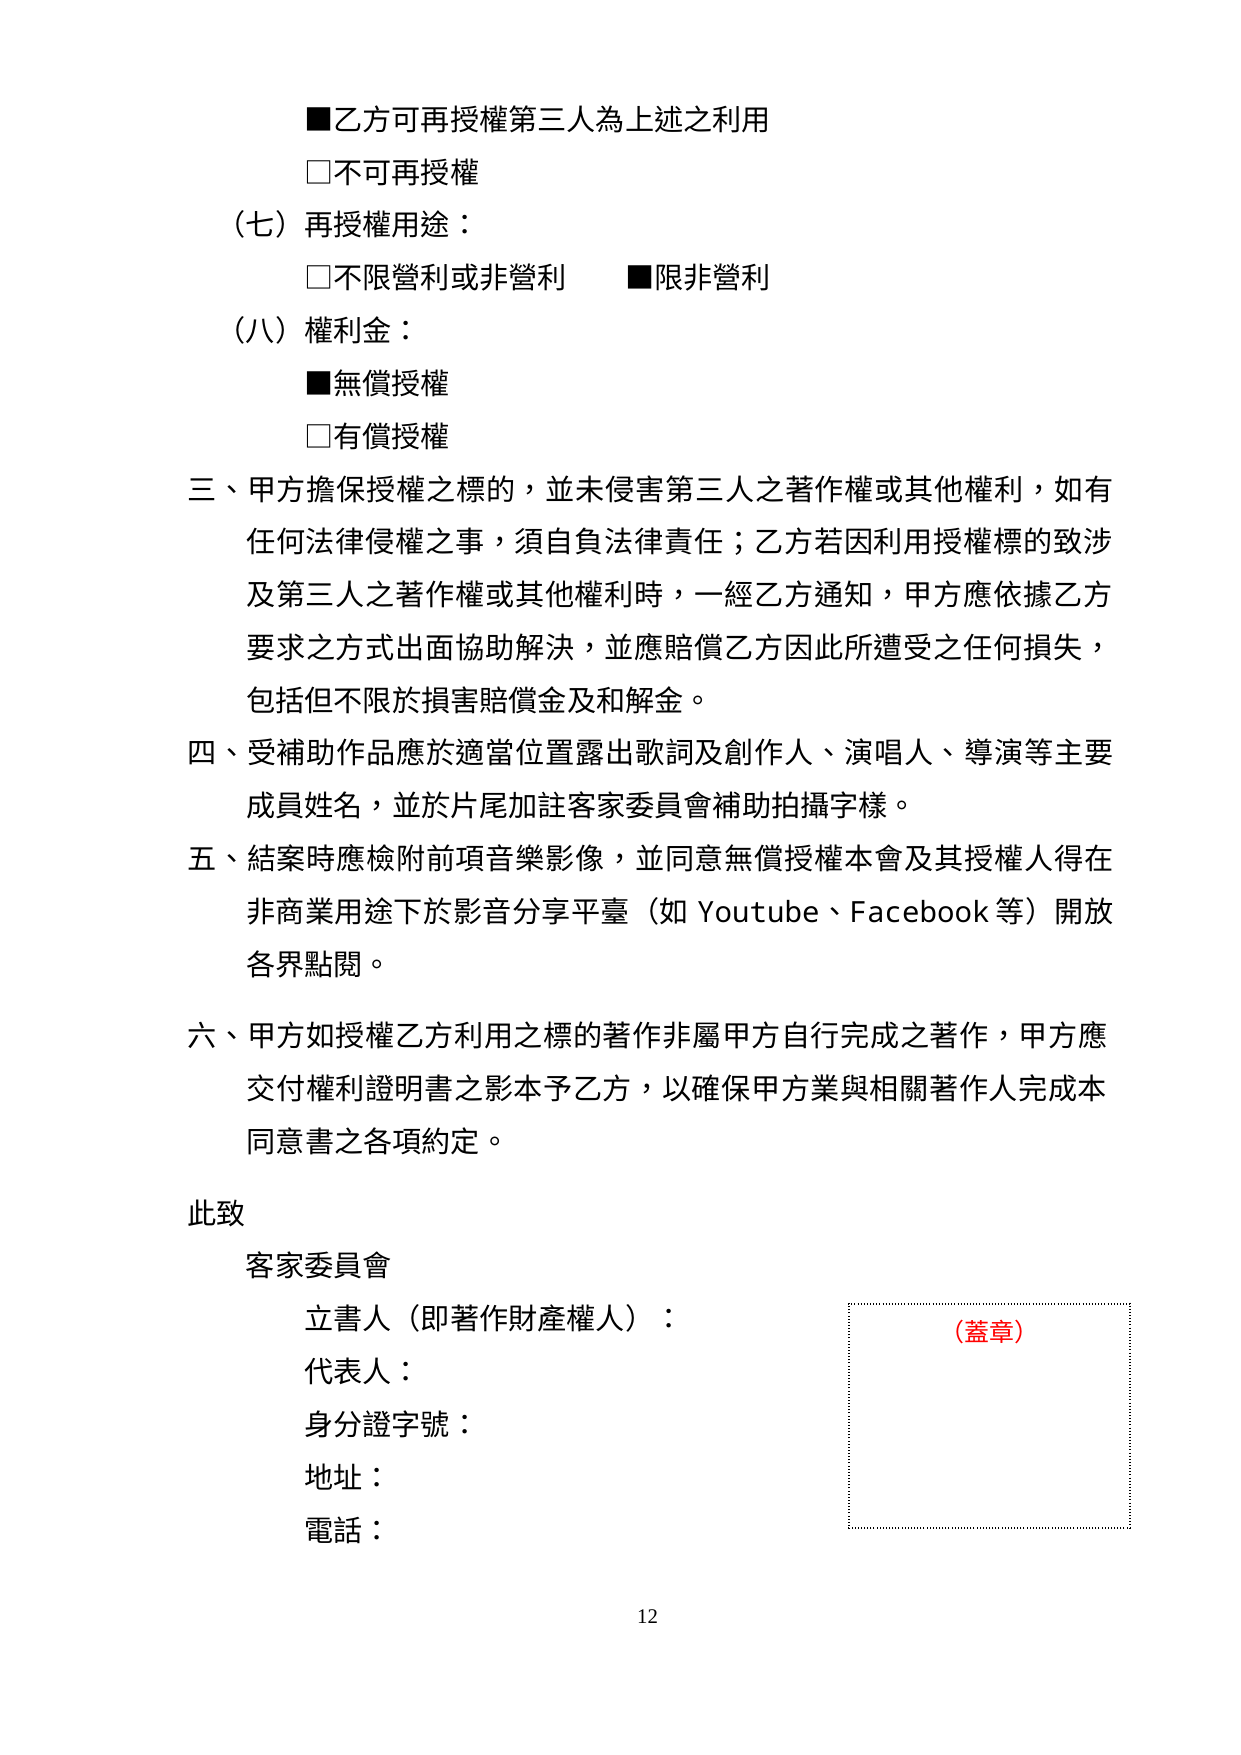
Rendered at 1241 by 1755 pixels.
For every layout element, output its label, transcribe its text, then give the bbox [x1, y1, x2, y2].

text 地址： [187, 1454, 848, 1497]
text 此致 [187, 1190, 1107, 1232]
text □有償授權 [187, 413, 1107, 456]
text 四、受補助作品應於適當位置露出歌詞及創作人、演唱人、導演等主要成員姓名，並於片尾加註客家委員會補助拍攝字樣。 [187, 730, 1114, 825]
text 三、甲方擔保授權之標的，並未侵害第三人之著作權或其他權利，如有任何法律侵權之事，須自負法律責任；乙方若因利用授權標的致涉及第三人之著作權或其他權利時，一經乙方通知，甲方應依據乙方要求之方式出面協助解決，並應賠償乙方因此所遭受之任何損失，包括但不限於損害賠償金及和解金。 [187, 466, 1114, 719]
text ■無償授權 [187, 360, 1107, 403]
text 六、甲方如授權乙方利用之標的著作非屬甲方自行完成之著作，甲方應交付權利證明書之影本予乙方，以確保甲方業與相關著作人完成本同意書之各項約定。 [187, 1013, 1107, 1161]
text □不可再授權 [187, 149, 1107, 191]
text 五、結案時應檢附前項音樂影像，並同意無償授權本會及其授權人得在非商業用途下於影音分享平臺（如Youtube、Facebook等）開放各界點閱。 [187, 836, 1114, 984]
text 電話： [187, 1507, 1107, 1549]
text （七）再授權用途： [187, 202, 1107, 244]
text □不限營利或非營利 ■限非營利 [187, 255, 1107, 297]
text 立書人（即著作財產權人）： [187, 1296, 1131, 1529]
text 身分證字號： [187, 1401, 848, 1444]
text （蓋章） [865, 1312, 1114, 1348]
text ■乙方可再授權第三人為上述之利用 [187, 96, 1107, 139]
text 客家委員會 [187, 1243, 1107, 1285]
text 代表人： [187, 1349, 848, 1391]
text （八）權利金： [187, 308, 1107, 350]
